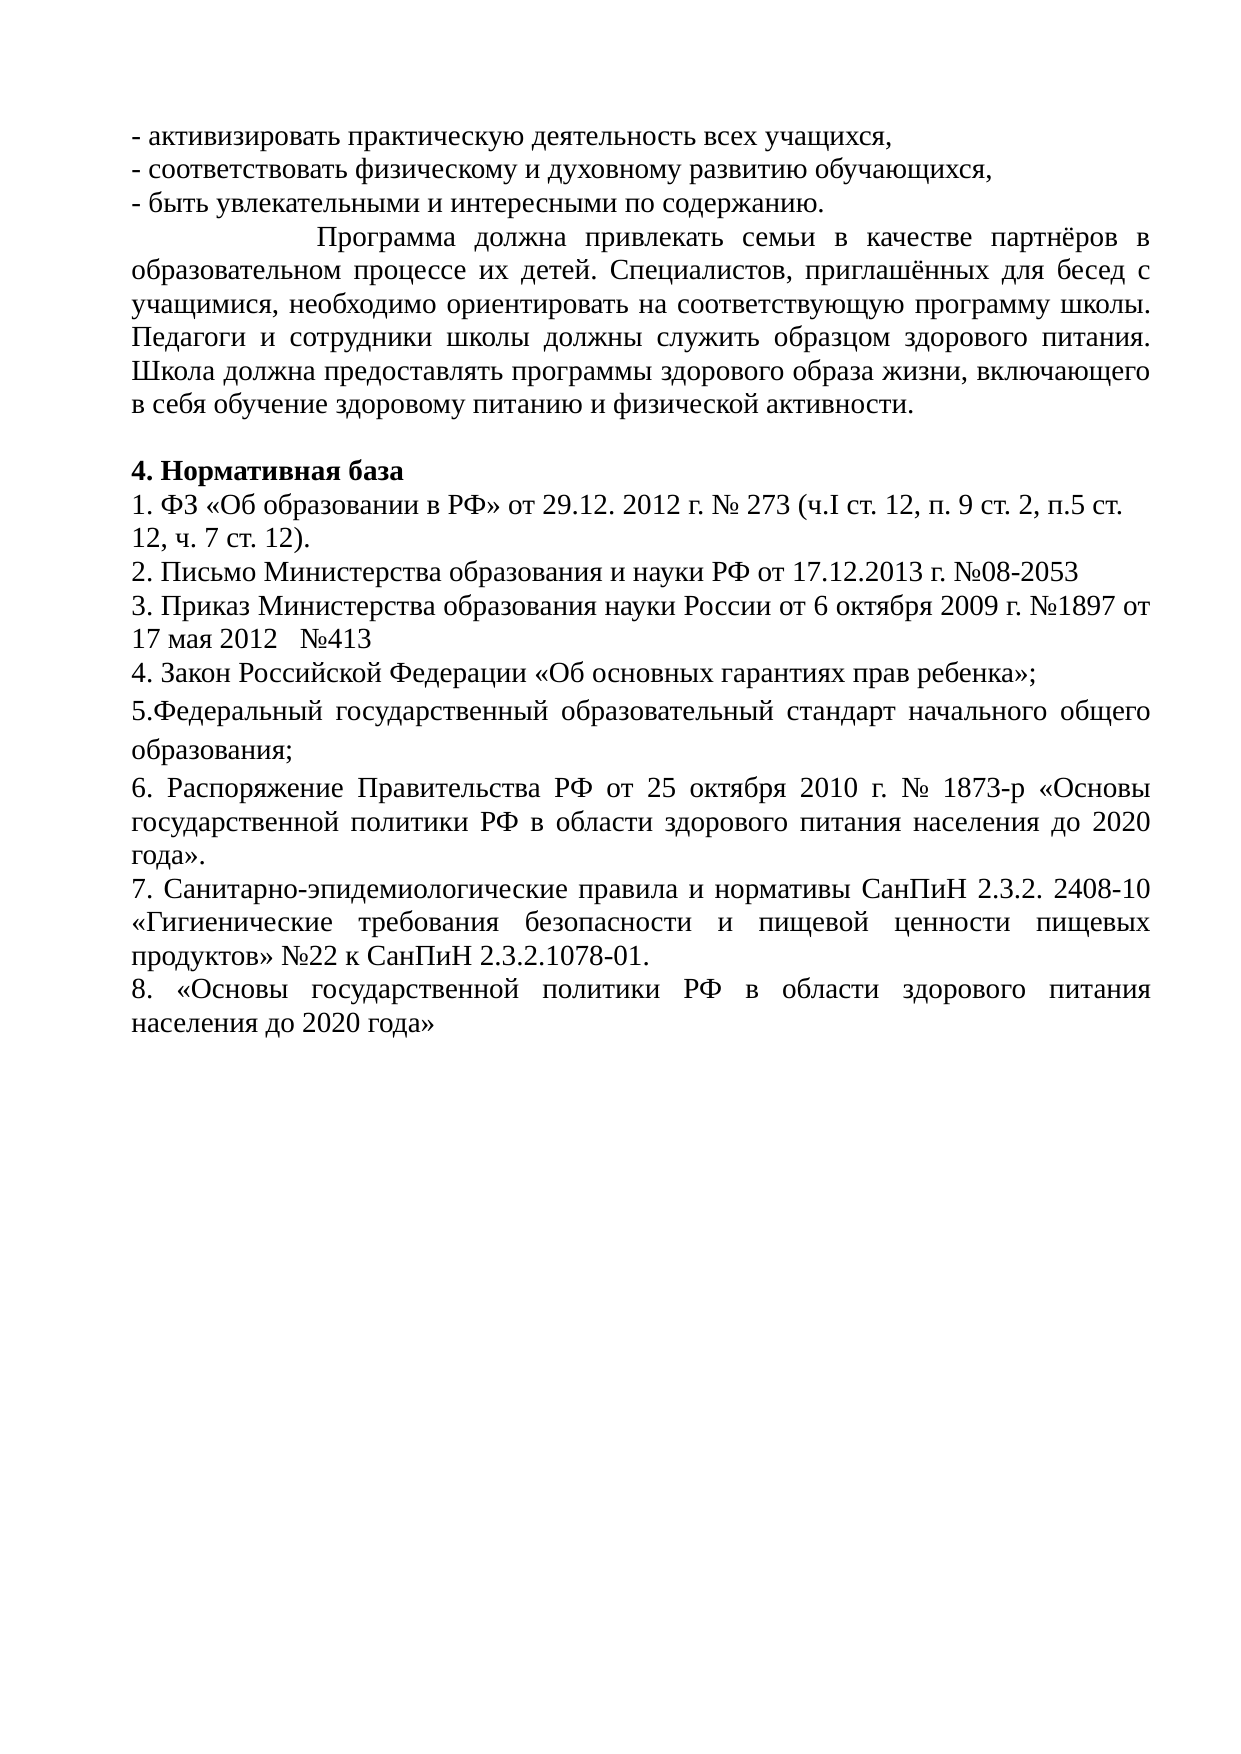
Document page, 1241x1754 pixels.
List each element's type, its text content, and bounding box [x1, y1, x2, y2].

text - активизировать практическую деятельность всех учащихся, [131, 118, 1152, 152]
text - соответствовать физическому и духовному развитию обучающихся, [131, 152, 1152, 185]
text 3. Приказ Министерства образования науки России от 6 октября 2009 г. №1897 от 17 мая 2012 №413 [131, 588, 1152, 655]
text 1. ФЗ «Об образовании в РФ» от 29.12. 2012 г. № 273 (ч.I ст. 12, п. 9 ст. 2, п.5 ст. 12, ч. 7 ст. 12). [131, 487, 1152, 554]
text 2. Письмо Министерства образования и науки РФ от 17.12.2013 г. №08-2053 [131, 554, 1152, 588]
text Программа должна привлекать семьи в качестве партнёров в образовательном процессе их детей. Специалистов, приглашённых для бесед с учащимися, необходимо ориентировать на соответствующую программу школы. Педагоги и сотрудники школы должны служить образцом здорового питания. Школа должна предоставлять программы здорового образа жизни, включающего в себя обучение здоровому питанию и физической активности. [131, 219, 1152, 420]
text 4. Закон Российской Федерации «Об основных гарантиях прав ребенка»; [131, 655, 1152, 688]
text 4. Нормативная база [131, 453, 1152, 487]
text 6. Распоряжение Правительства РФ от 25 октября 2010 г. № 1873-р «Основы государственной политики РФ в области здорового питания населения до 2020 года». [131, 770, 1152, 871]
text - быть увлекательными и интересными по содержанию. [131, 185, 1152, 219]
text 7. Санитарно-эпидемиологические правила и нормативы СанПиН 2.3.2. 2408-10 «Гигиенические требования безопасности и пищевой ценности пищевых продуктов» №22 к СанПиН 2.3.2.1078-01. [131, 871, 1152, 972]
text 5.Федеральный государственный образовательный стандарт начального общего образования; [131, 693, 1152, 765]
text 8. «Основы государственной политики РФ в области здорового питания населения до 2020 года» [131, 972, 1152, 1039]
